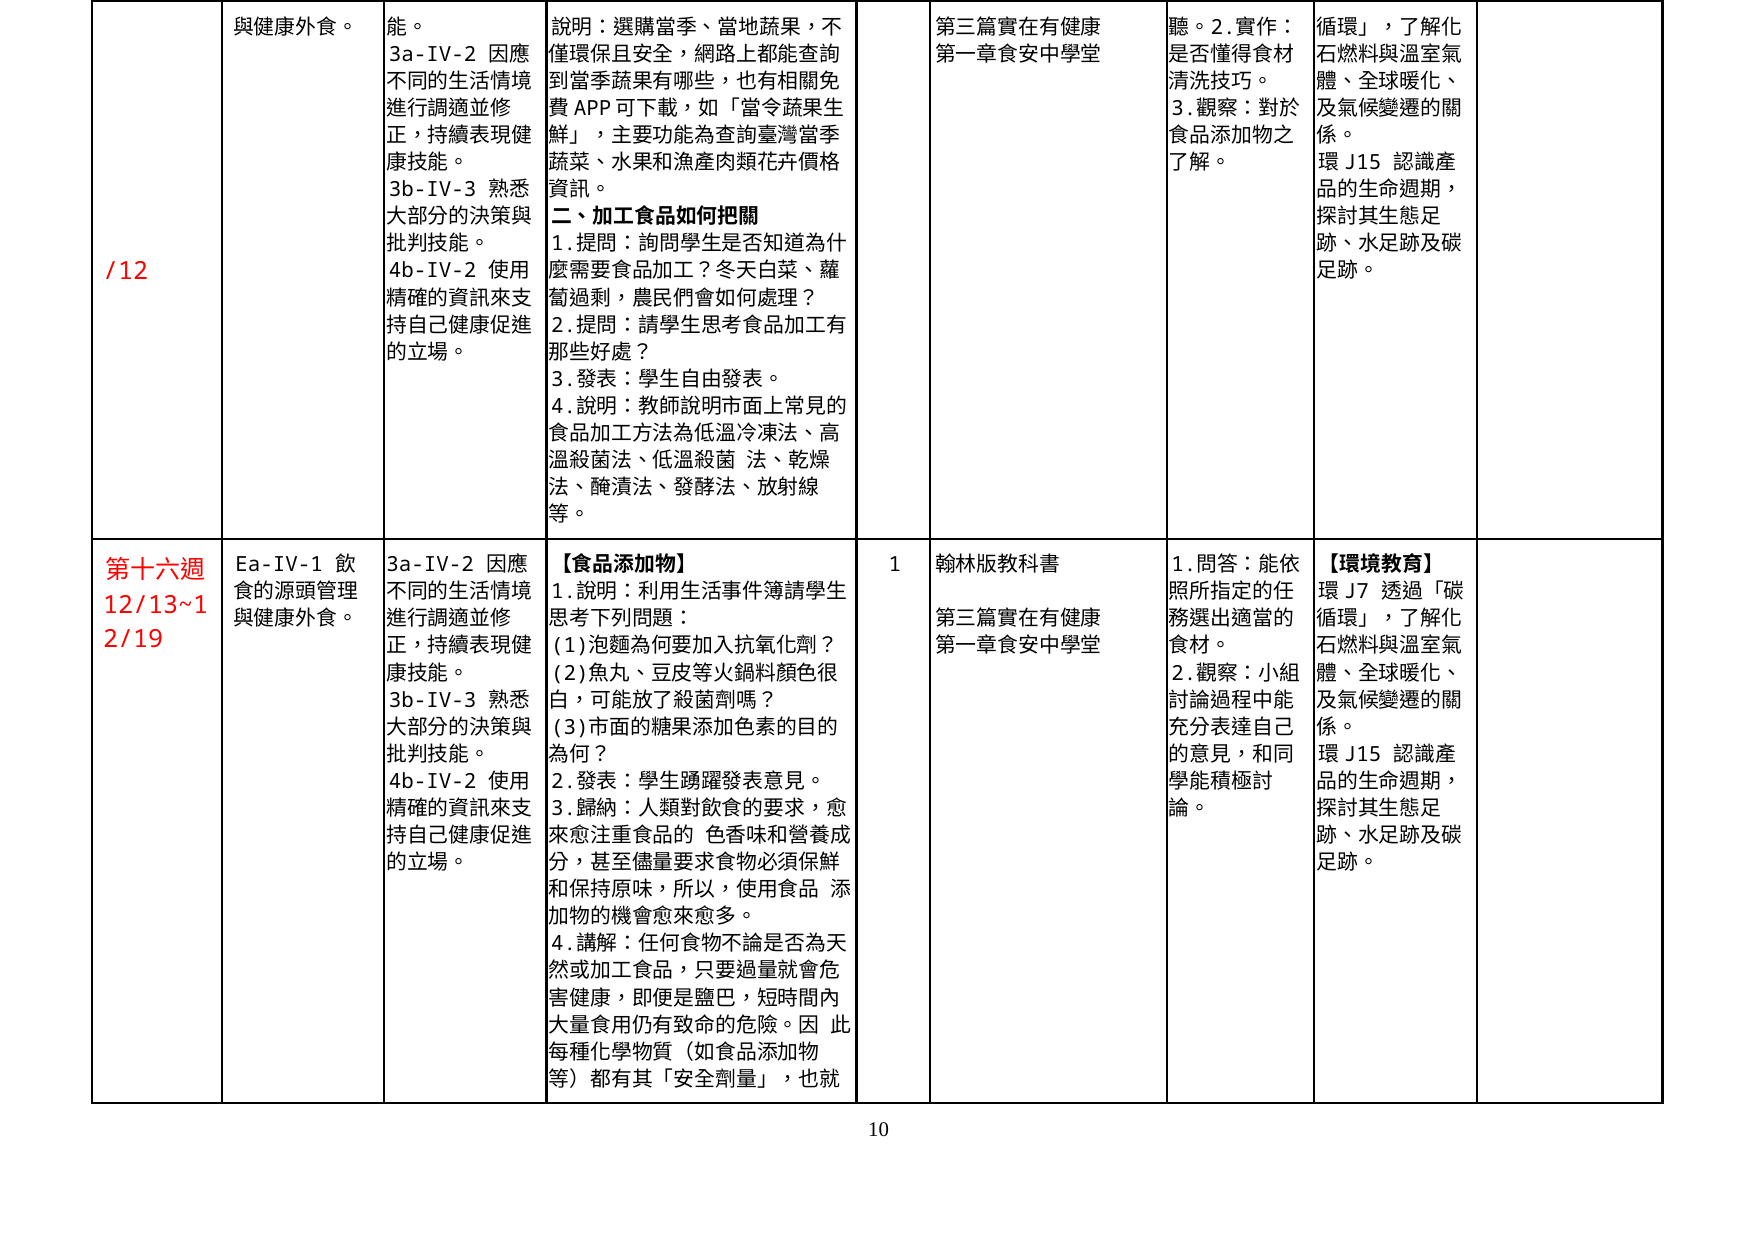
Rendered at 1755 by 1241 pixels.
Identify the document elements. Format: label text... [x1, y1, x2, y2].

table_cell 聽。2.實作：是否懂得食材清洗技巧。 3.觀察：對於食品添加物之了解。 [1168, 2, 1313, 537]
table_cell 1 [858, 540, 929, 1102]
table_cell [858, 2, 929, 537]
table_cell 第十六週 12/13~12/19 [93, 540, 221, 1102]
table_cell [1478, 2, 1661, 537]
table_cell 1.問答：能依照所指定的任務選出適當的食材。 2.觀察：小組討論過程中能充分表達自己的意見，和同學能積極討論。 [1168, 540, 1313, 1102]
table_cell /12 [93, 2, 221, 537]
table_cell 說明：選購當季、當地蔬果，不僅環保且安全，網路上都能查詢到當季蔬果有哪些，也有相關免費APP可下載，如「當令蔬果生鮮」，主要功能為查詢臺灣當季蔬菜、水果和漁產肉類花卉價格資訊。 二、加工食品如何把關 1.提問：詢問學生是否知道為什麼需要食品加工？冬天白菜、蘿蔔過剩，農民們會如何處理？ 2.提問：請學生思考食品加工有那些好處？ 3.發表：學生自由發表。 4.說明：教師說明市面上常見的食品加工方法為低溫冷凍法、高溫殺菌法、低溫殺菌 法、乾燥法、醃漬法、發酵法、放射線等。 [548, 2, 855, 537]
table_cell 翰林版教科書 第三篇實在有健康 第一章食安中學堂 [931, 540, 1166, 1102]
table_cell 3a-IV-2 因應不同的生活情境進行調適並修正，持續表現健康技能。 3b-IV-3 熟悉大部分的決策與批判技能。 4b-IV-2 使用精確的資訊來支持自己健康促進的立場。 [385, 540, 545, 1102]
table_cell 能。 3a-IV-2 因應不同的生活情境進行調適並修正，持續表現健康技能。 3b-IV-3 熟悉大部分的決策與批判技能。 4b-IV-2 使用精確的資訊來支持自己健康促進的立場。 [385, 2, 545, 537]
table_cell 【環境教育】 環J7 透過「碳循環」，了解化石燃料與溫室氣體、全球暖化、及氣候變遷的關係。 環J15 認識產品的生命週期，探討其生態足跡、水足跡及碳足跡。 [1315, 540, 1476, 1102]
table_cell 循環」，了解化石燃料與溫室氣體、全球暖化、及氣候變遷的關係。 環J15 認識產品的生命週期，探討其生態足跡、水足跡及碳足跡。 [1315, 2, 1476, 537]
table_cell [1478, 540, 1661, 1102]
table_cell 【食品添加物】 1.說明：利用生活事件簿請學生思考下列問題： (1)泡麵為何要加入抗氧化劑？ (2)魚丸、豆皮等火鍋料顏色很白，可能放了殺菌劑嗎？ (3)市面的糖果添加色素的目的為何？ 2.發表：學生踴躍發表意見。 3.歸納：人類對飲食的要求，愈來愈注重食品的 色香味和營養成分，甚至儘量要求食物必須保鮮和保持原味，所以，使用食品 添加物的機會愈來愈多。 4.講解：任何食物不論是否為天然或加工食品，只要過量就會危害健康，即便是鹽巴，短時間內大量食用仍有致命的危險。因 此每種化學物質（如食品添加物等）都有其「安全劑量」，也就 [548, 540, 855, 1102]
table_cell 與健康外食。 [223, 2, 383, 537]
table_cell 第三篇實在有健康 第一章食安中學堂 [931, 2, 1166, 537]
table_cell Ea-IV-1 飲食的源頭管理與健康外食。 [223, 540, 383, 1102]
